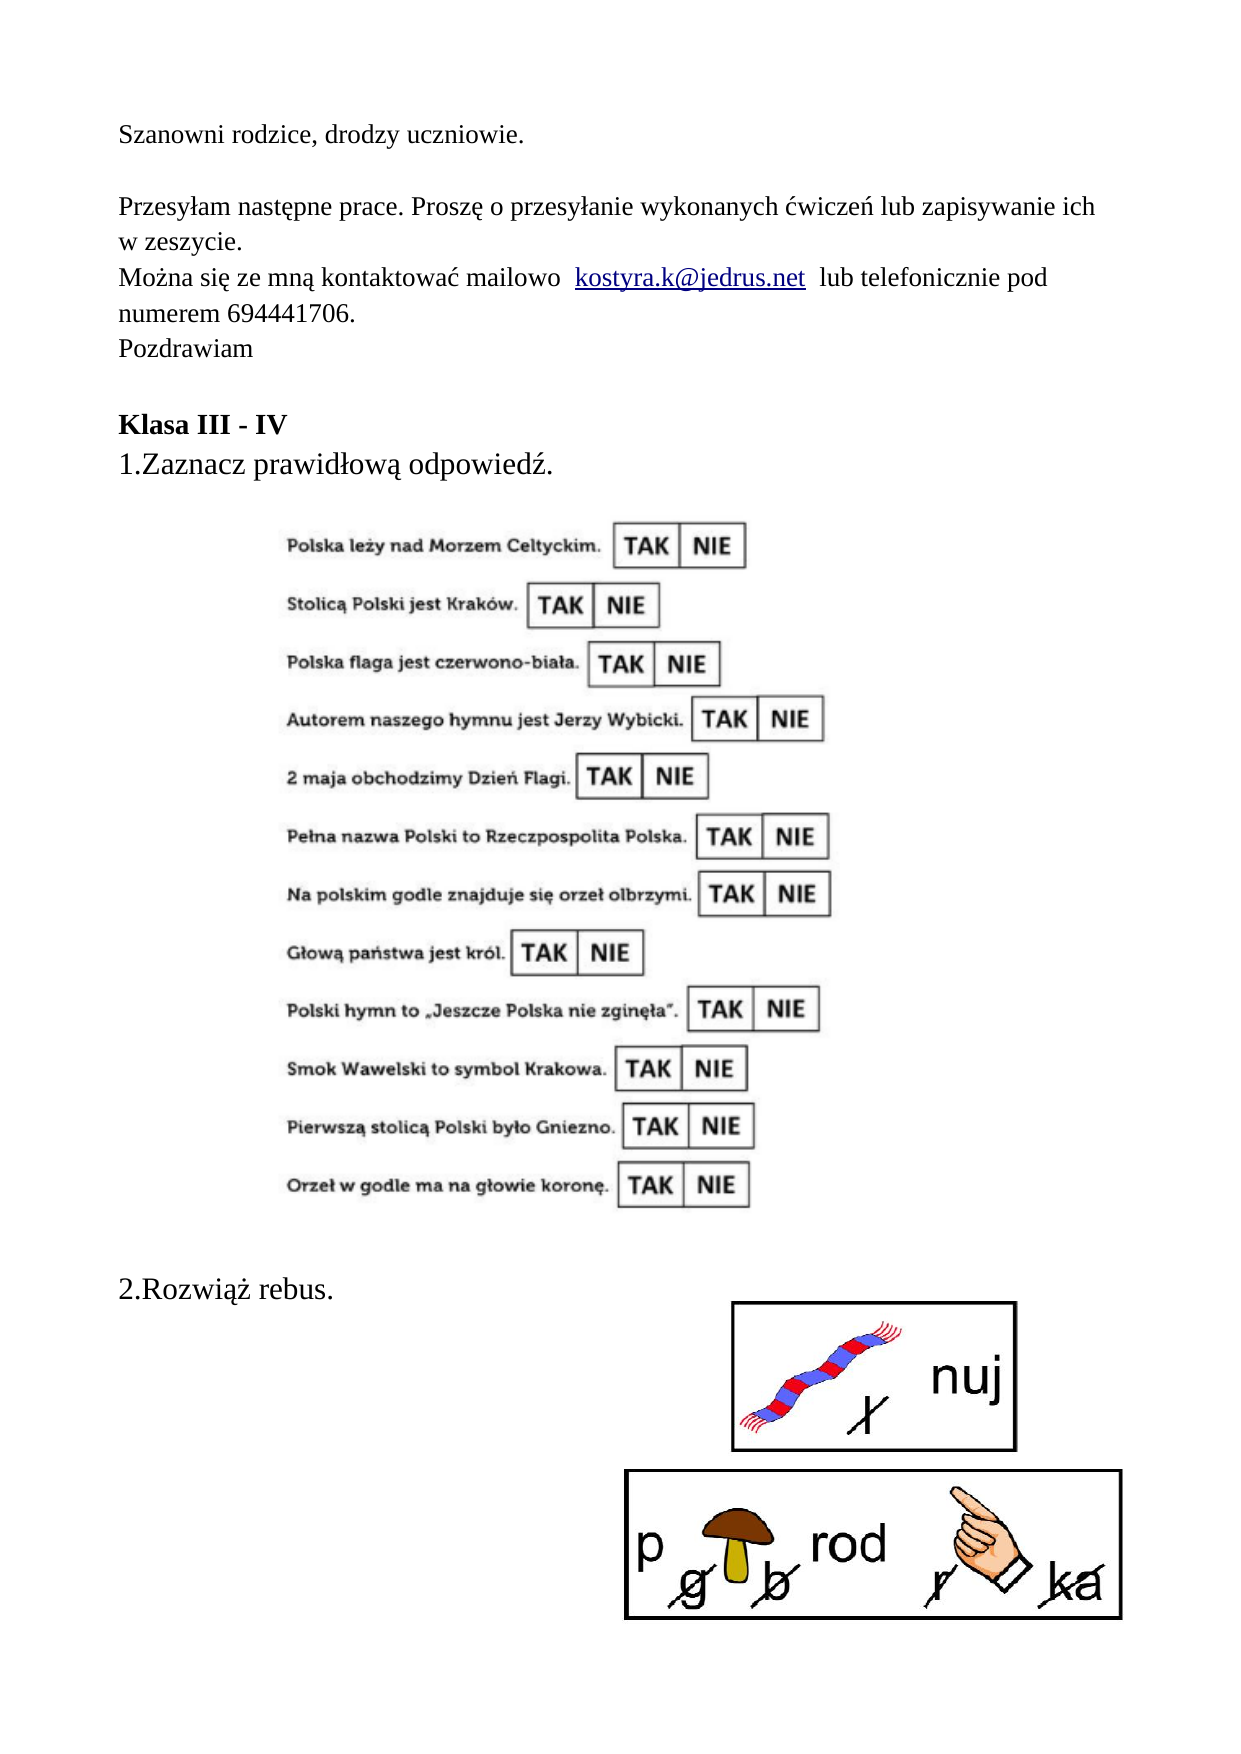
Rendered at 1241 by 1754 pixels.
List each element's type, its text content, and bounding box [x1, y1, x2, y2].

text Można się ze mną kontaktować mailowo kostyra.k@jedrus.net lub telefonicznie pod numerem 694441706. [118, 261, 1122, 328]
text Szanowni rodzice, drodzy uczniowie. [118, 118, 1122, 149]
picture [474, 1290, 1152, 1318]
text 1.Zaznacz prawidłową odpowiedź. [118, 445, 1122, 481]
text Przesyłam następne prace. Proszę o przesyłanie wykonanych ćwiczeń lub zapisywanie ich w zeszycie. [118, 189, 1122, 256]
text 2.Rozwiąż rebus. [118, 1270, 1122, 1306]
text Klasa III - IV [118, 407, 1122, 440]
picture [261, 515, 1241, 1252]
text Pozdrawiam [118, 332, 1122, 364]
